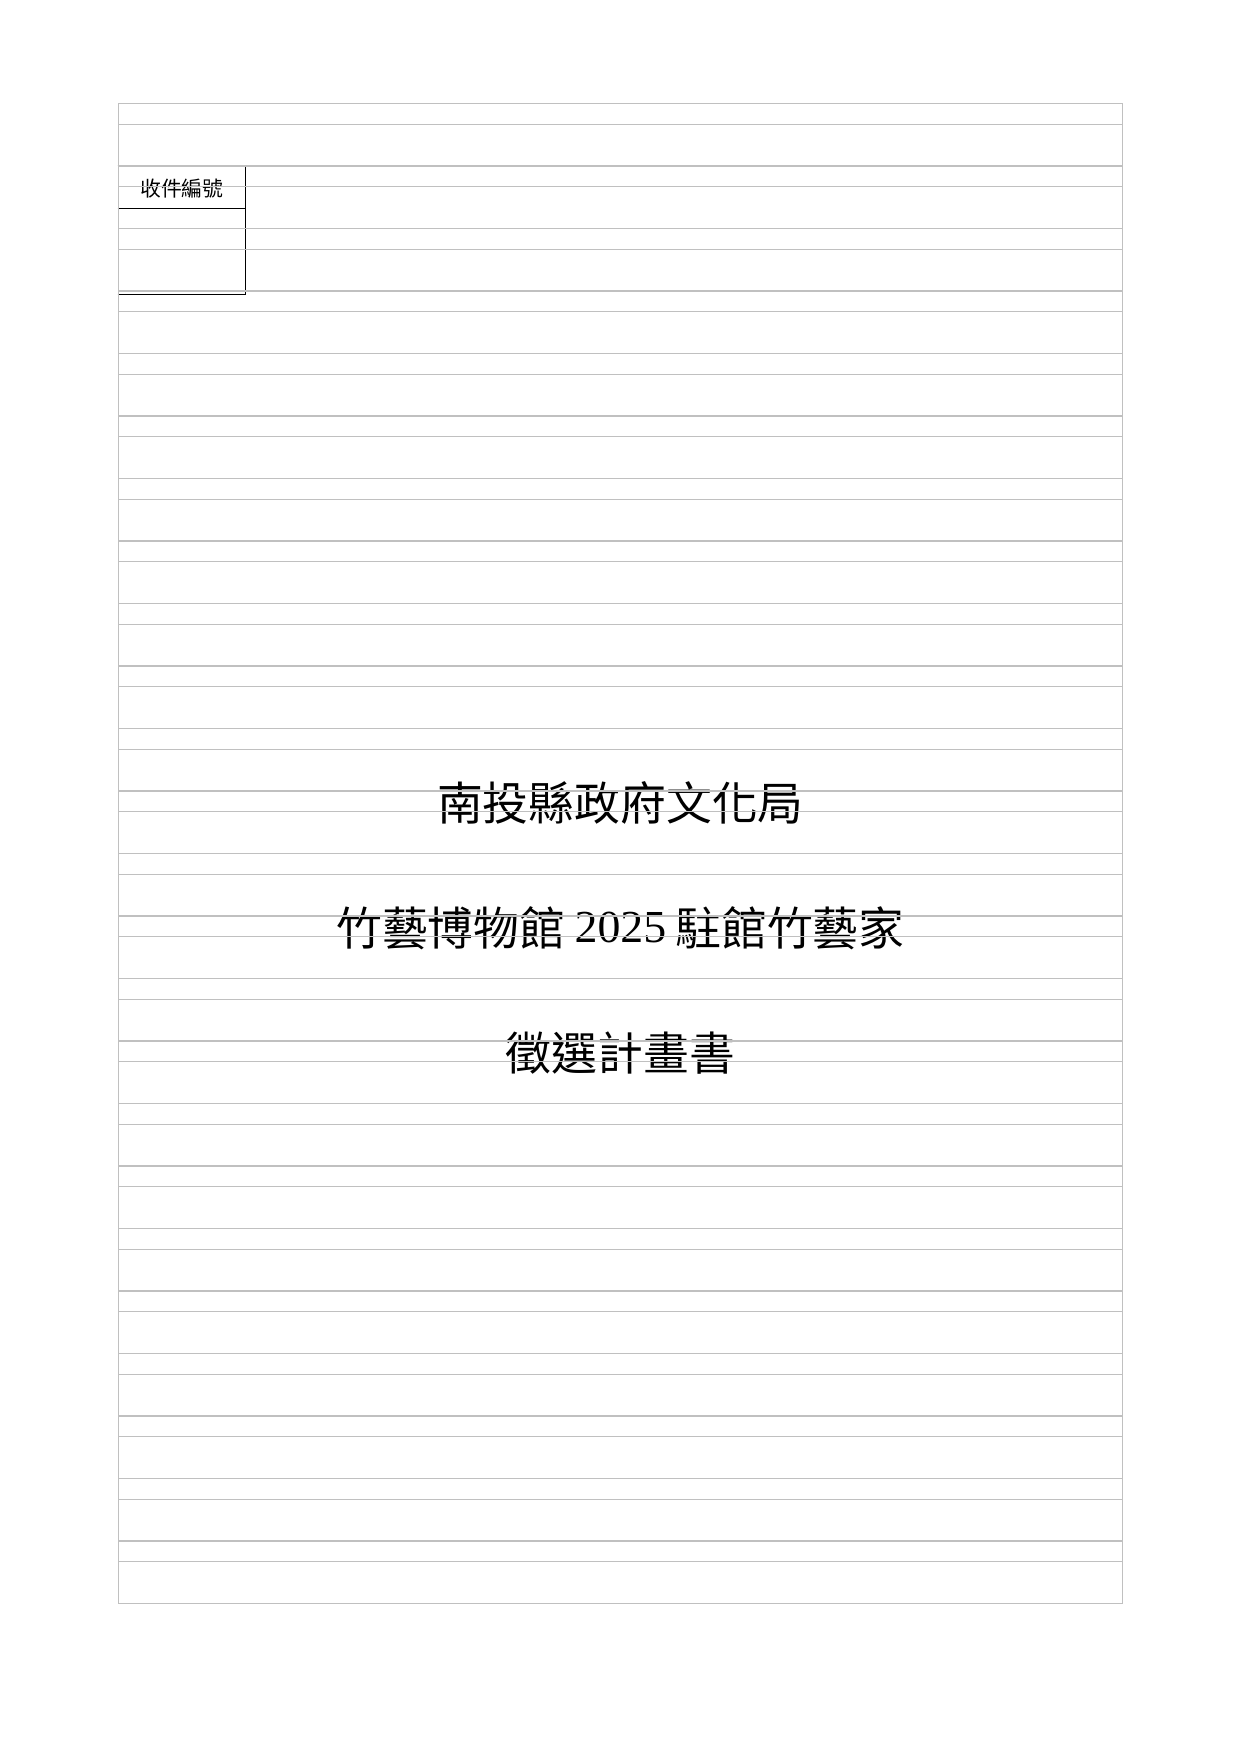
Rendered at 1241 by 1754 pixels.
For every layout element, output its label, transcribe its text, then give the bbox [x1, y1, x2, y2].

table_cell [119, 229, 245, 249]
text 竹藝博物館2025駐館竹藝家 [486, 917, 501, 936]
text 南投縣政府文化局 [658, 792, 686, 811]
text 南投縣政府文化局 [679, 793, 698, 808]
table_cell [119, 250, 245, 290]
text 竹藝博物館2025駐館竹藝家 [515, 917, 590, 936]
text 竹藝博物館2025駐館竹藝家 [464, 917, 483, 936]
text 南投縣政府文化局 [767, 792, 1122, 811]
text 竹藝博物館2025駐館竹藝家 [119, 875, 1122, 915]
text 竹藝博物館2025駐館竹藝家 [782, 919, 801, 936]
text 南投縣政府文化局 [766, 803, 795, 811]
text 南投縣政府文化局 [119, 750, 1122, 790]
text 南投縣政府文化局 [462, 792, 490, 811]
text 竹藝博物館2025駐館竹藝家 [582, 917, 600, 936]
text 徵選計畫書 [543, 1042, 561, 1061]
text 南投縣政府文化局 [542, 792, 561, 811]
text 南投縣政府文化局 [638, 792, 655, 811]
text 竹藝博物館2025駐館竹藝家 [119, 854, 1122, 874]
text 竹藝博物館2025駐館竹藝家 [119, 937, 1122, 978]
text 竹藝博物館2025駐館竹藝家 [351, 919, 370, 936]
text 南投縣政府文化局 [610, 792, 625, 811]
text 竹藝博物館2025駐館竹藝家 [690, 917, 706, 936]
text 竹藝博物館2025駐館竹藝家 [709, 917, 778, 936]
text 南投縣政府文化局 [692, 792, 721, 811]
table_header 收件編號 [119, 187, 245, 208]
text 南投縣政府文化局 [119, 729, 1122, 749]
text 南投縣政府文化局 [119, 812, 1122, 853]
text 竹藝博物館2025駐館竹藝家 [617, 917, 636, 936]
text 竹藝博物館2025駐館竹藝家 [438, 917, 465, 936]
text 竹藝博物館2025駐館竹藝家 [804, 917, 1122, 936]
table_cell [119, 209, 245, 228]
text 南投縣政府文化局 [589, 800, 604, 811]
text 南投縣政府文化局 [446, 797, 474, 811]
text 南投縣政府文化局 [628, 792, 638, 811]
text 徵選計畫書 [119, 1062, 1122, 1103]
text 竹藝博物館2025駐館竹藝家 [119, 917, 347, 936]
text 南投縣政府文化局 [725, 792, 734, 811]
text 徵選計畫書 [119, 1042, 514, 1061]
text 竹藝博物館2025駐館竹藝家 [373, 917, 434, 936]
text 南投縣政府文化局 [738, 792, 764, 811]
table_header 收件編號 [119, 167, 245, 186]
text 徵選計畫書 [119, 979, 1122, 999]
text 徵選計畫書 [515, 1042, 539, 1061]
text 徵選計畫書 [558, 1042, 628, 1061]
text 竹藝博物館2025駐館竹藝家 [649, 917, 693, 936]
text 南投縣政府文化局 [557, 792, 586, 811]
text 竹藝博物館2025駐館竹藝家 [628, 917, 660, 936]
text 南投縣政府文化局 [119, 792, 458, 811]
text 徵選計畫書 [631, 1042, 1122, 1061]
text 南投縣政府文化局 [494, 792, 539, 811]
text 徵選計畫書 [119, 1000, 1122, 1040]
